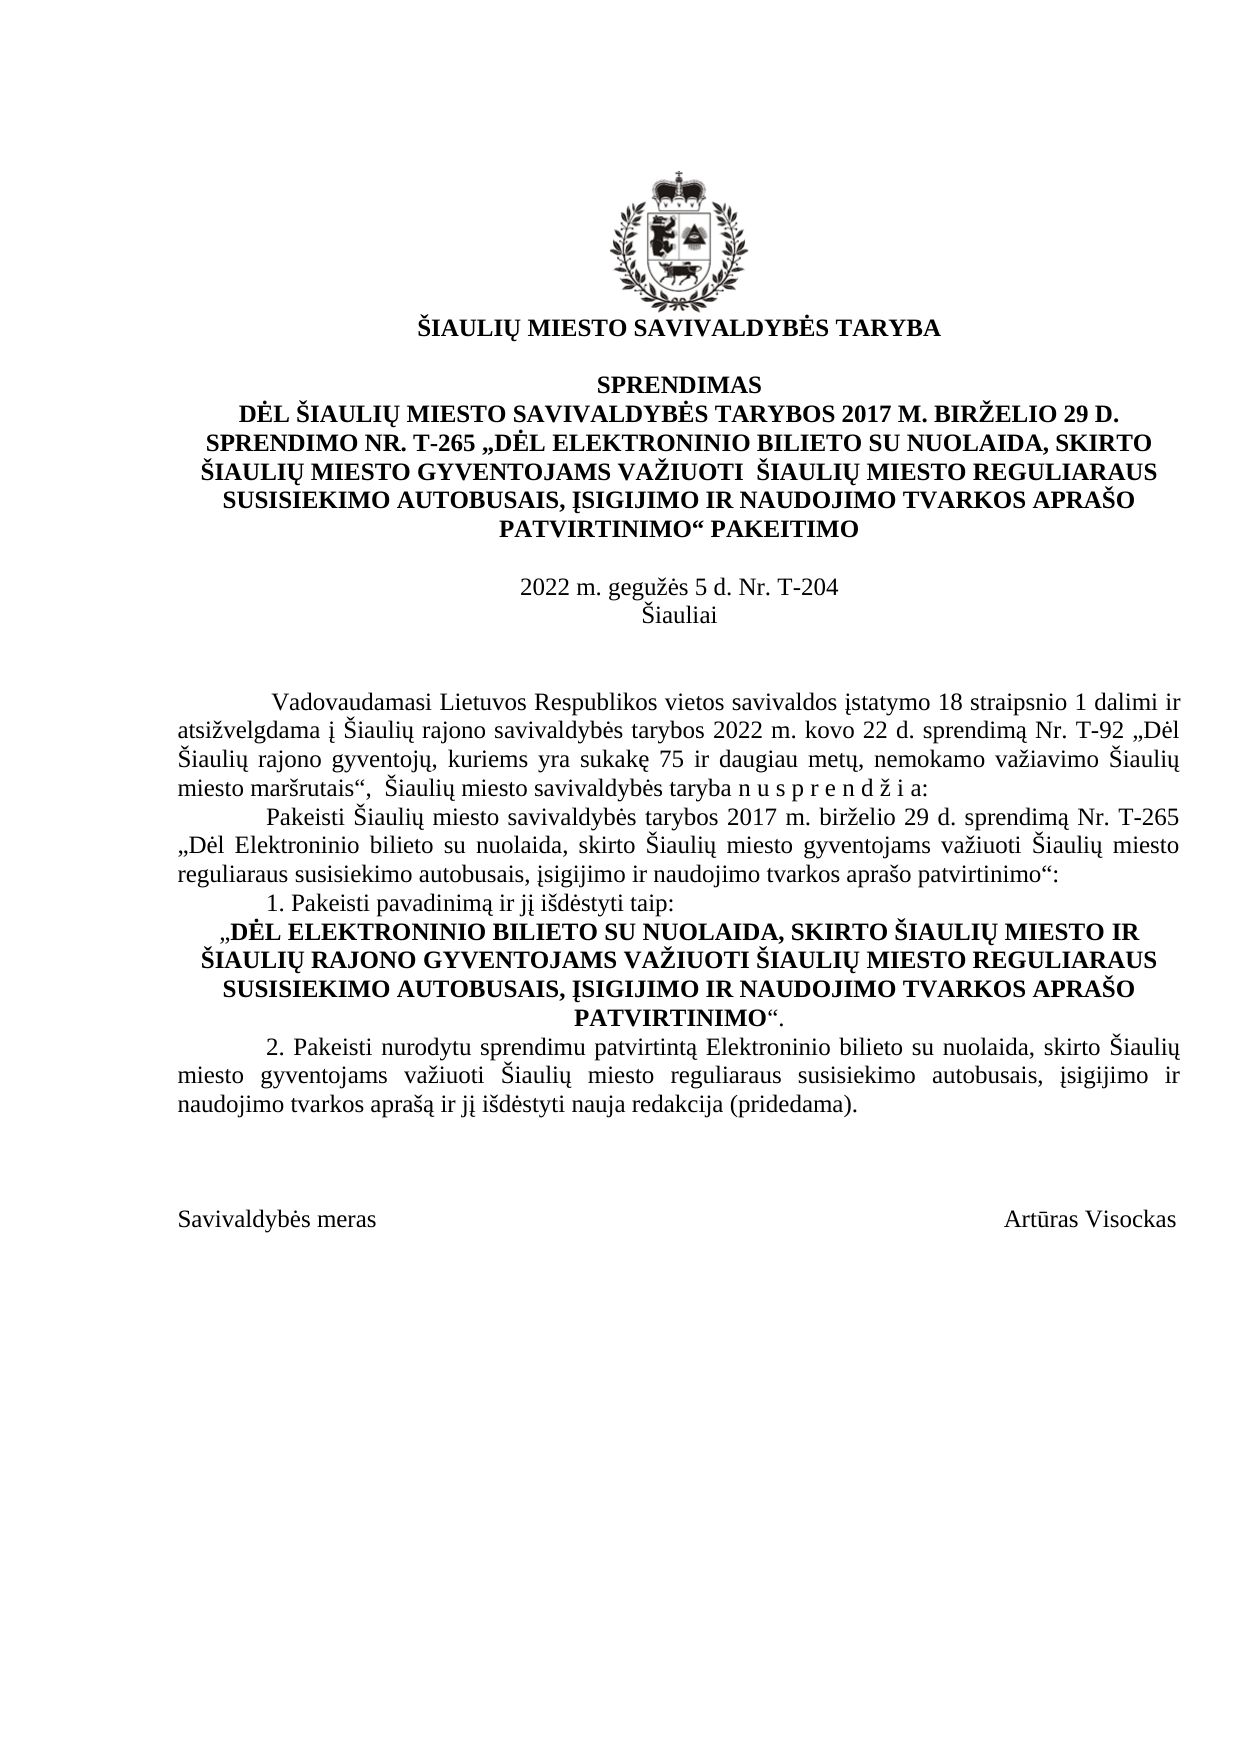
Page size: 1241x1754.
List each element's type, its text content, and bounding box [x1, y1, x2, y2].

text 2022 m. gegužės 5 d. Nr. T-204 [177, 572, 1181, 600]
text Vadovaudamasi Lietuvos Respublikos vietos savivaldos įstatymo 18 straipsnio 1 dalimi ir atsižvelgdama į Šiaulių rajono savivaldybės tarybos 2022 m. kovo 22 d. sprendimą Nr. T-92 „Dėl Šiaulių rajono gyventojų, kuriems yra sukakę 75 ir daugiau metų, nemokamo važiavimo Šiaulių miesto maršrutais“, Šiaulių miesto savivaldybės taryba nusprendžia: [177, 687, 1181, 802]
text „DĖL ELEKTRONINIO BILIETO SU NUOLAIDA, SKIRTO ŠIAULIŲ MIESTO IR ŠIAULIŲ RAJONO GYVENTOJAMS VAŽIUOTI ŠIAULIŲ MIESTO REGULIARAUS SUSISIEKIMO AUTOBUSAIS, ĮSIGIJIMO IR NAUDOJIMO TVARKOS APRAŠO PATVIRTINIMO“. [177, 917, 1181, 1032]
text Šiaulių miesto savivaldybės taryba [177, 313, 1181, 342]
text SPRENDIMAS [177, 370, 1181, 399]
text 1. Pakeisti pavadinimą ir jį išdėstyti taip: [177, 888, 1181, 917]
text DĖL ŠIAULIŲ MIESTO SAVIVALDYBĖS TARYBOS 2017 M. BIRŽELIO 29 D. SPRENDIMO NR. T-265 „DĖL ELEKTRONINIO BILIETO SU NUOLAIDA, SKIRTO ŠIAULIŲ MIESTO GYVENTOJAMS VAŽIUOTI ŠIAULIŲ MIESTO REGULIARAUS SUSISIEKIMO AUTOBUSAIS, ĮSIGIJIMO IR NAUDOJIMO TVARKOS APRAŠO PATVIRTINIMO“ PAKEITIMO [177, 399, 1181, 543]
text Savivaldybės meras Artūras Visockas [177, 1204, 1181, 1233]
text Pakeisti Šiaulių miesto savivaldybės tarybos 2017 m. birželio 29 d. sprendimą Nr. T-265 „Dėl Elektroninio bilieto su nuolaida, skirto Šiaulių miesto gyventojams važiuoti Šiaulių miesto reguliaraus susisiekimo autobusais, įsigijimo ir naudojimo tvarkos aprašo patvirtinimo“: [177, 802, 1181, 888]
text 2. Pakeisti nurodytu sprendimu patvirtintą Elektroninio bilieto su nuolaida, skirto Šiaulių miesto gyventojams važiuoti Šiaulių miesto reguliaraus susisiekimo autobusais, įsigijimo ir naudojimo tvarkos aprašą ir jį išdėstyti nauja redakcija (pridedama). [177, 1032, 1181, 1118]
subtitle Šiauliai [177, 600, 1181, 629]
